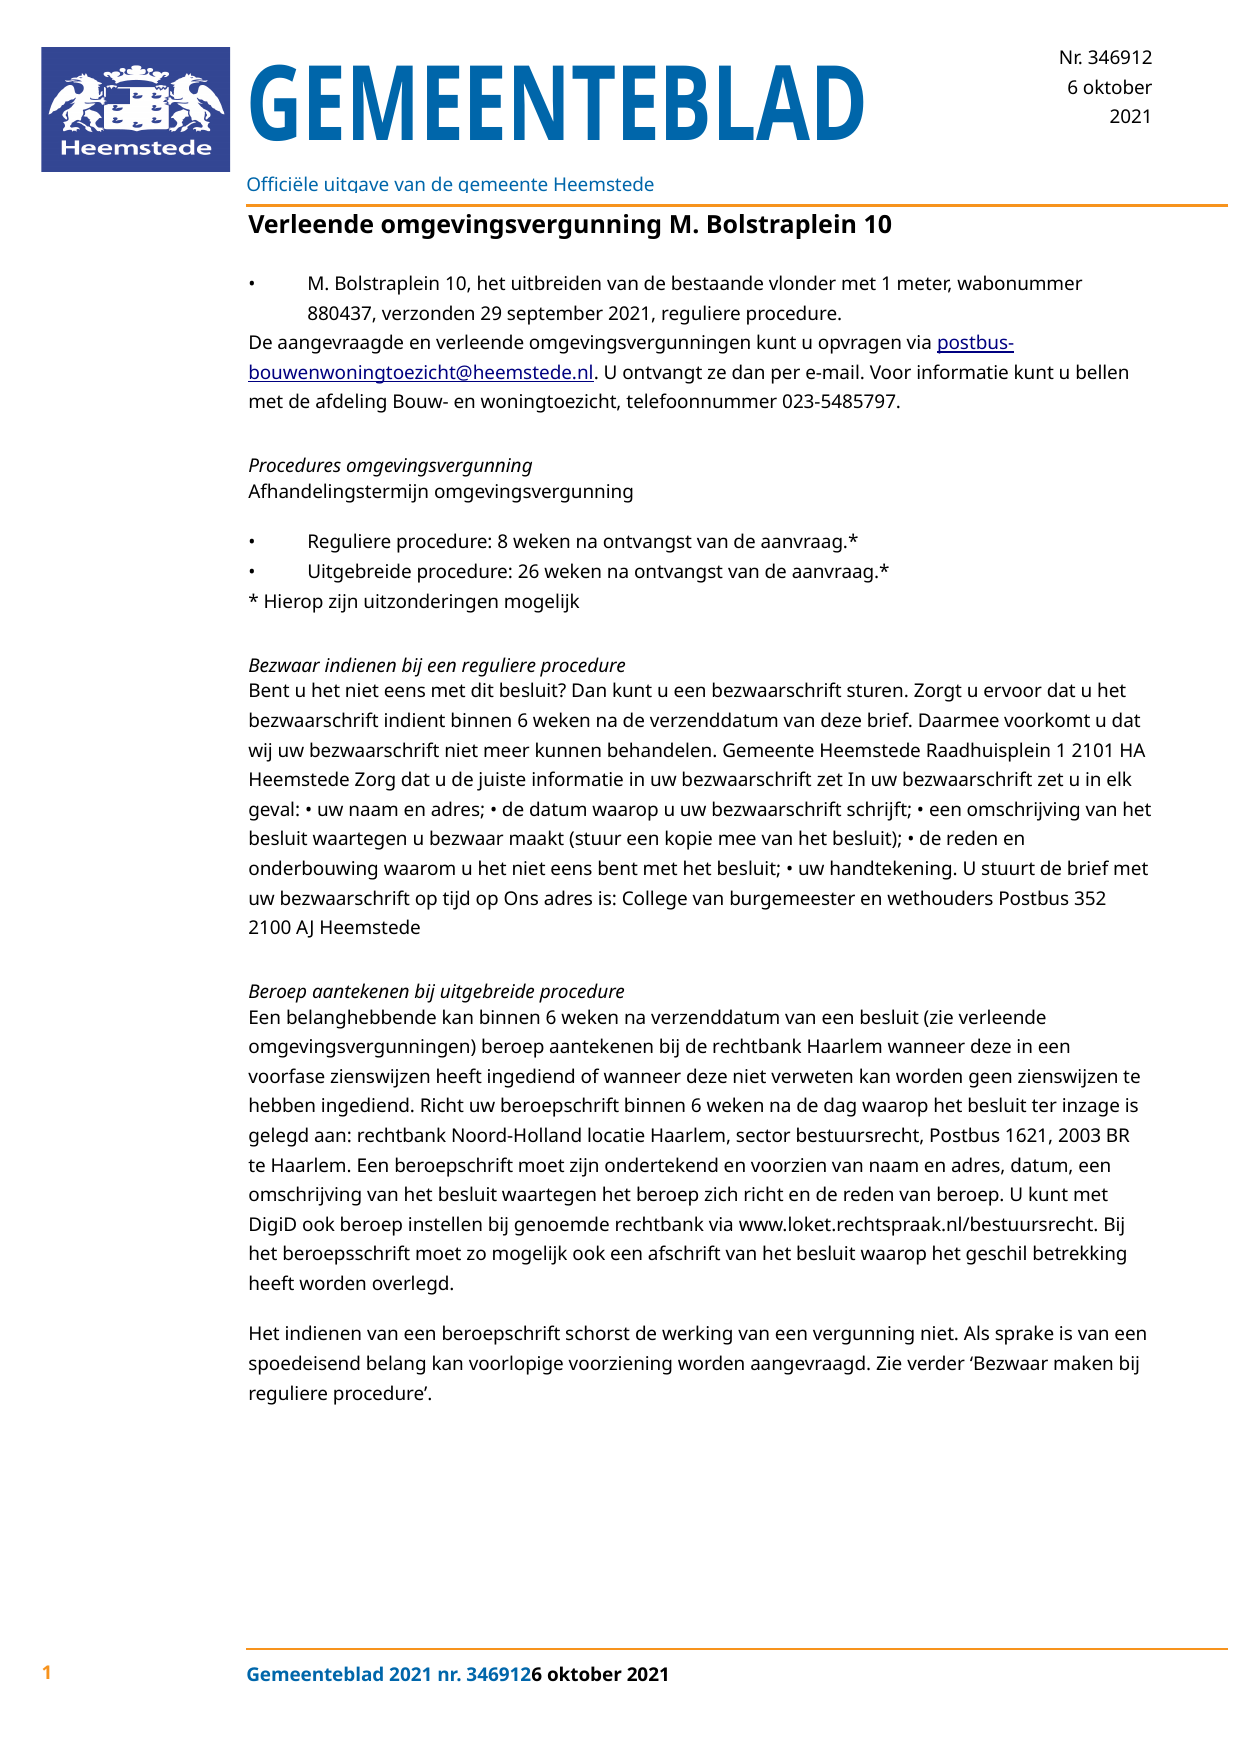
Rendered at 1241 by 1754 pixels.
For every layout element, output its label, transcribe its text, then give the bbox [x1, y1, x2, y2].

list Reguliere procedure: 8 weken na ontvangst van de aanvraag.* [248, 529, 1152, 554]
list Uitgebreide procedure: 26 weken na ontvangst van de aanvraag.* [248, 558, 1152, 584]
text * Hierop zijn uitzonderingen mogelijk [248, 588, 1152, 614]
picture [41, 47, 231, 172]
text Verleende omgevingsvergunning M. Bolstraplein 10 [248, 207, 1152, 241]
text Afhandelingstermijn omgevingsvergunning [248, 478, 1152, 504]
text Beroep aantekenen bij uitgebreide procedure [248, 978, 1152, 1004]
text Een belanghebbende kan binnen 6 weken na verzenddatum van een besluit (zie verleende omgevingsvergunningen) beroep aantekenen bij de rechtbank Haarlem wanneer deze in een voorfase zienswijzen heeft ingediend of wanneer deze niet verweten kan worden geen zienswijzen te hebben ingediend. Richt uw beroepschrift binnen 6 weken na de dag waarop het besluit ter inzage is gelegd aan: rechtbank Noord-Holland locatie Haarlem, sector bestuursrecht, Postbus 1621, 2003 BR te Haarlem. Een beroepschrift moet zijn ondertekend en voorzien van naam en adres, datum, een omschrijving van het besluit waartegen het beroep zich richt en de reden van beroep. U kunt met DigiD ook beroep instellen bij genoemde rechtbank via www.loket.rechtspraak.nl/bestuursrecht. Bij het beroepsschrift moet zo mogelijk ook een afschrift van het besluit waarop het geschil betrekking heeft worden overlegd. [248, 1004, 1152, 1296]
text Bezwaar indienen bij een reguliere procedure [248, 652, 1152, 678]
text De aangevraagde en verleende omgevingsvergunningen kunt u opvragen via postbus-bouwenwoningtoezicht@heemstede.nl. U ontvangt ze dan per e-mail. Voor informatie kunt u bellen met de afdeling Bouw- en woningtoezicht, telefoonnummer 023-5485797. [248, 329, 1152, 414]
text Procedures omgevingsvergunning [248, 453, 1152, 478]
text Het indienen van een beroepschrift schorst de werking van een vergunning niet. Als sprake is van een spoedeisend belang kan voorlopige voorziening worden aangevraagd. Zie verder ‘Bezwaar maken bij reguliere procedure’. [248, 1321, 1152, 1406]
text Bent u het niet eens met dit besluit? Dan kunt u een bezwaarschrift sturen. Zorgt u ervoor dat u het bezwaarschrift indient binnen 6 weken na de verzenddatum van deze brief. Daarmee voorkomt u dat wij uw bezwaarschrift niet meer kunnen behandelen. Gemeente Heemstede Raadhuisplein 1 2101 HA Heemstede Zorg dat u de juiste informatie in uw bezwaarschrift zet In uw bezwaarschrift zet u in elk geval: • uw naam en adres; • de datum waarop u uw bezwaarschrift schrijft; • een omschrijving van het besluit waartegen u bezwaar maakt (stuur een kopie mee van het besluit); • de reden en onderbouwing waarom u het niet eens bent met het besluit; • uw handtekening. U stuurt de brief met uw bezwaarschrift op tijd op Ons adres is: College van burgemeester en wethouders Postbus 352 2100 AJ Heemstede [248, 678, 1152, 940]
list M. Bolstraplein 10, het uitbreiden van de bestaande vlonder met 1 meter, wabonummer 880437, verzonden 29 september 2021, reguliere procedure. [248, 270, 1152, 326]
